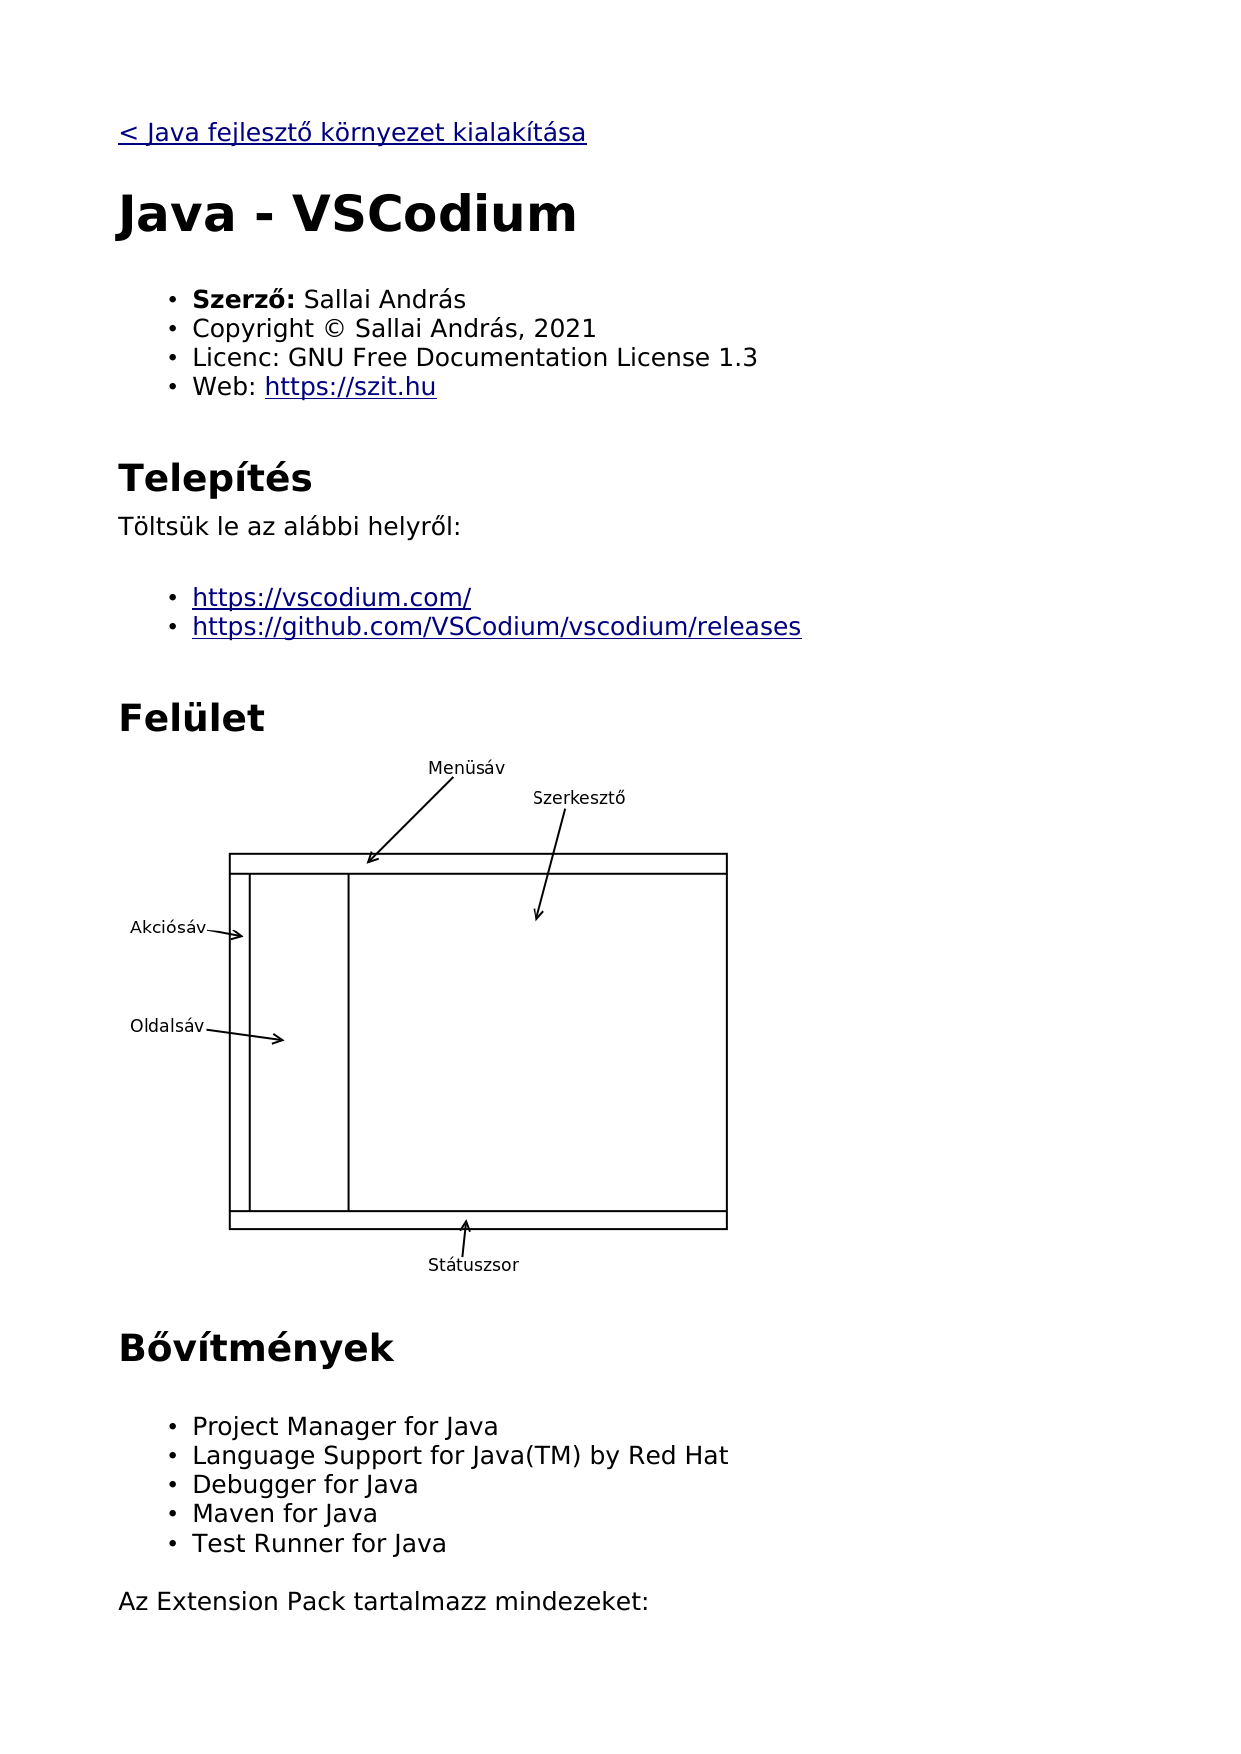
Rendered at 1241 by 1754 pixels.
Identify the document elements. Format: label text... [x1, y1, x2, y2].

subtitle Java - VSCodium [118, 185, 1122, 243]
list Web: https://szit.hu [177, 372, 1122, 402]
text Az Extension Pack tartalmazz mindezeket: [118, 1587, 1122, 1617]
list Licenc: GNU Free Documentation License 1.3 [177, 343, 1122, 372]
subtitle Bővítmények [118, 1326, 1122, 1370]
subtitle Telepítés [118, 456, 1122, 500]
list Project Manager for Java [177, 1412, 1122, 1441]
picture [118, 752, 744, 1289]
list Szerző: Sallai András [177, 285, 1122, 314]
subtitle Felület [118, 696, 1122, 740]
list https://vscodium.com/ [177, 583, 1122, 613]
list Debugger for Java [177, 1470, 1122, 1499]
list Maven for Java [177, 1499, 1122, 1529]
list https://github.com/VSCodium/vscodium/releases [177, 613, 1122, 642]
text < Java fejlesztő környezet kialakítása [118, 118, 1122, 147]
list Copyright © Sallai András, 2021 [177, 314, 1122, 343]
list Test Runner for Java [177, 1529, 1122, 1558]
list Language Support for Java(TM) by Red Hat [177, 1441, 1122, 1470]
text Töltsük le az alábbi helyről: [118, 512, 1122, 541]
